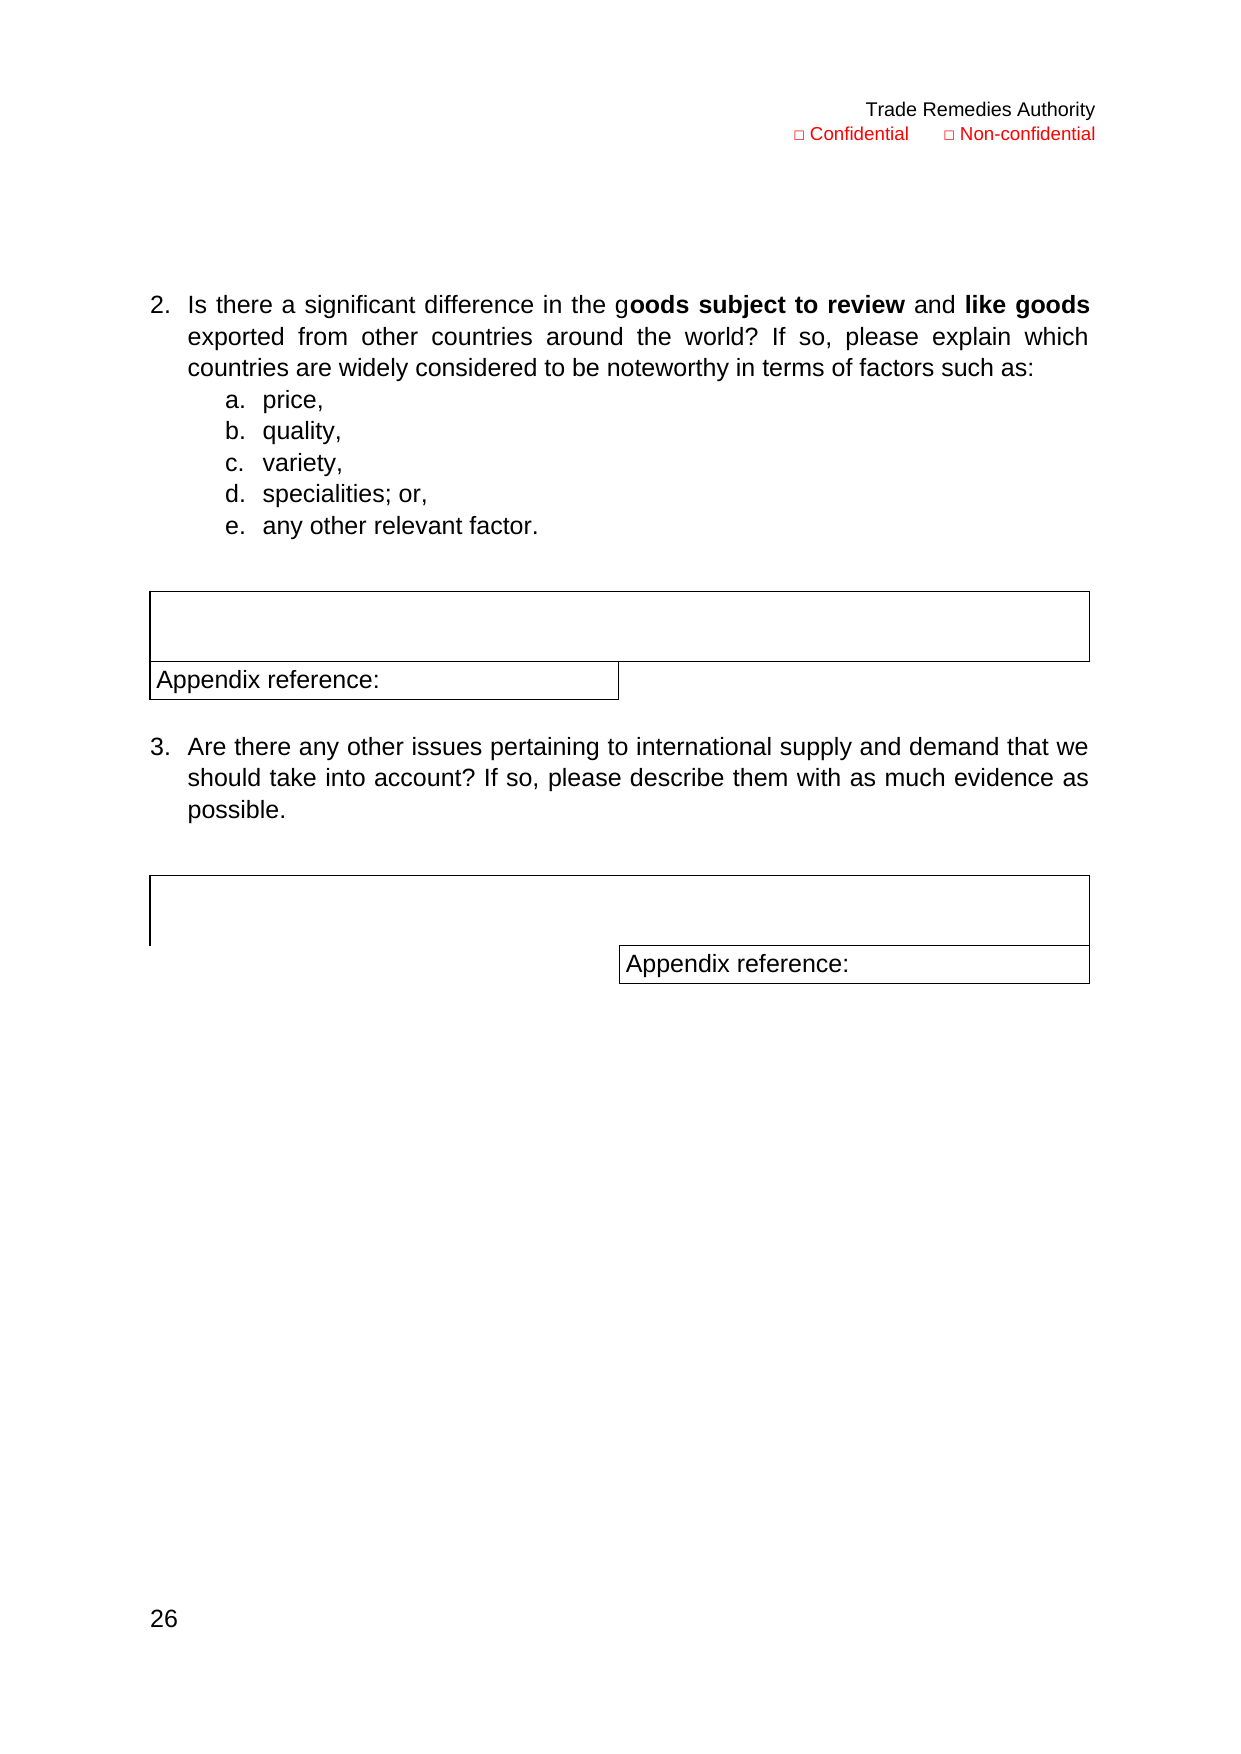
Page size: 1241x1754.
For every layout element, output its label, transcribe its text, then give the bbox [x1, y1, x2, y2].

table_cell Appendix reference: [620, 946, 1089, 983]
table_cell [150, 946, 619, 983]
table_header Please answer here [151, 876, 1089, 944]
list specialities; or, [225, 479, 1090, 508]
table_header Please answer here [151, 592, 1089, 661]
list Are there any other issues pertaining to international supply and demand that we should take into account? If so, please describe them with as much evidence as possible. [150, 732, 1090, 823]
list Is there a significant difference in the goods subject to review and like goods exported from other countries around the world? If so, please explain which countries are widely considered to be noteworthy in terms of factors such as: [150, 290, 1090, 382]
list variety, [225, 448, 1090, 476]
table_cell [619, 662, 1089, 699]
list price, [225, 384, 1090, 413]
list quality, [225, 416, 1090, 445]
table_cell Appendix reference: [151, 662, 618, 699]
list any other relevant factor. [225, 511, 1090, 539]
